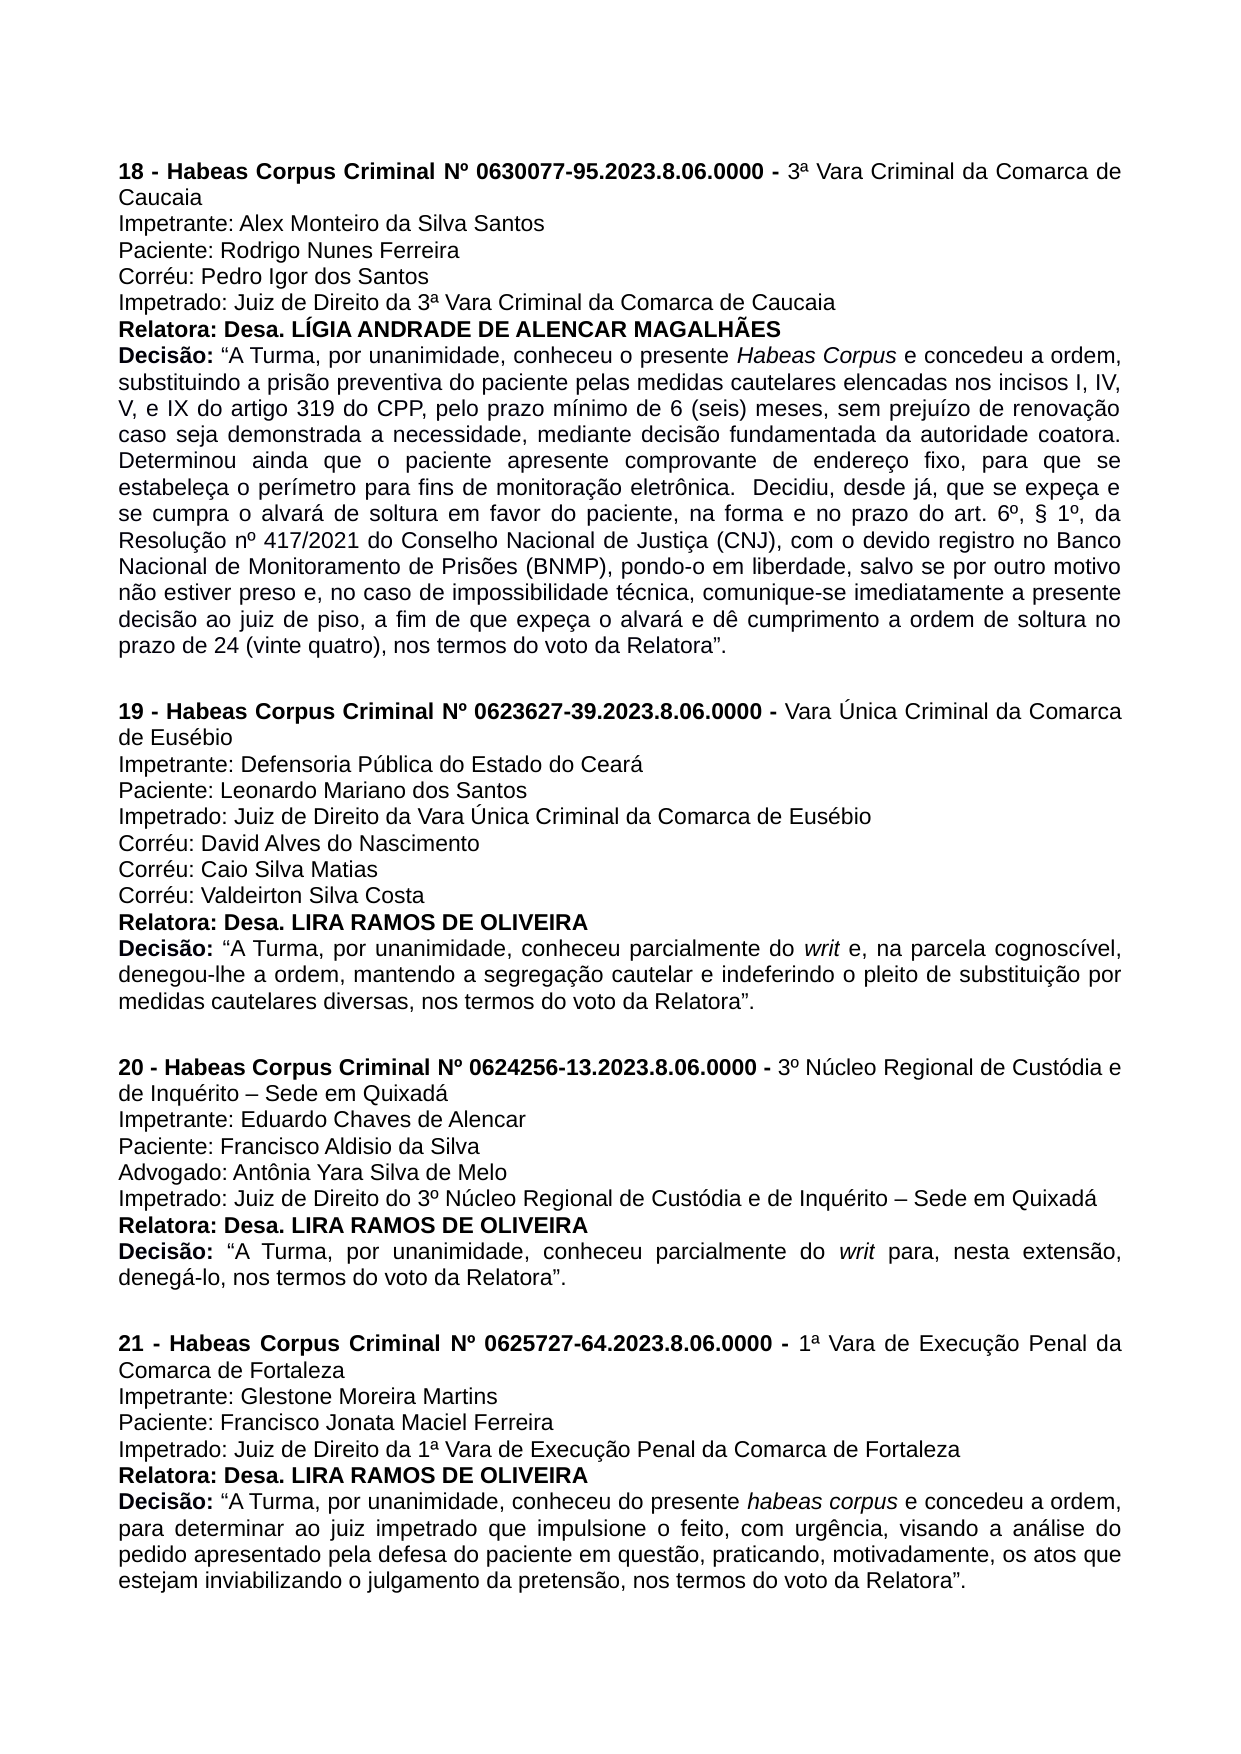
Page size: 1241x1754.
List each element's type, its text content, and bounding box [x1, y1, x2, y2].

text Corréu: Pedro Igor dos Santos [118, 263, 1122, 289]
text Relatora: Desa. LÍGIA ANDRADE DE ALENCAR MAGALHÃES [118, 316, 1122, 342]
text Decisão: “A Turma, por unanimidade, conheceu parcialmente do writ para, nesta extensão, denegá-lo, nos termos do voto da Relatora”. [118, 1238, 1122, 1291]
text 20 - Habeas Corpus Criminal Nº 0624256-13.2023.8.06.0000 - 3º Núcleo Regional de Custódia e de Inquérito – Sede em Quixadá [118, 1053, 1122, 1106]
text Paciente: Leonardo Mariano dos Santos [118, 777, 1122, 803]
text Corréu: David Alves do Nascimento [118, 829, 1122, 856]
text Relatora: Desa. LIRA RAMOS DE OLIVEIRA [118, 1212, 1122, 1238]
text 21 - Habeas Corpus Criminal Nº 0625727-64.2023.8.06.0000 - 1ª Vara de Execução Penal da Comarca de Fortaleza [118, 1330, 1122, 1383]
text Impetrante: Glestone Moreira Martins [118, 1383, 1122, 1409]
text Relatora: Desa. LIRA RAMOS DE OLIVEIRA [118, 1462, 1122, 1488]
text Impetrante: Eduardo Chaves de Alencar [118, 1106, 1122, 1133]
text Impetrado: Juiz de Direito da 3ª Vara Criminal da Comarca de Caucaia [118, 289, 1122, 316]
text Advogado: Antônia Yara Silva de Melo [118, 1159, 1122, 1185]
text Impetrado: Juiz de Direito da 1ª Vara de Execução Penal da Comarca de Fortaleza [118, 1436, 1122, 1462]
text 19 - Habeas Corpus Criminal Nº 0623627-39.2023.8.06.0000 - Vara Única Criminal da Comarca de Eusébio [118, 698, 1122, 751]
text Impetrante: Alex Monteiro da Silva Santos [118, 210, 1122, 237]
text Paciente: Rodrigo Nunes Ferreira [118, 237, 1122, 263]
text Decisão: “A Turma, por unanimidade, conheceu o presente Habeas Corpus e concedeu a ordem, substituindo a prisão preventiva do paciente pelas medidas cautelares elencadas nos incisos I, IV, V, e IX do artigo 319 do CPP, pelo prazo mínimo de 6 (seis) meses, sem prejuízo de renovação caso seja demonstrada a necessidade, mediante decisão fundamentada da autoridade coatora. Determinou ainda que o paciente apresente comprovante de endereço fixo, para que se estabeleça o perímetro para fins de monitoração eletrônica. Decidiu, desde já, que se expeça e se cumpra o alvará de soltura em favor do paciente, na forma e no prazo do art. 6º, § 1º, da Resolução nº 417/2021 do Conselho Nacional de Justiça (CNJ), com o devido registro no Banco Nacional de Monitoramento de Prisões (BNMP), pondo-o em liberdade, salvo se por outro motivo não estiver preso e, no caso de impossibilidade técnica, comunique-se imediatamente a presente decisão ao juiz de piso, a fim de que expeça o alvará e dê cumprimento a ordem de soltura no prazo de 24 (vinte quatro), nos termos do voto da Relatora”. [118, 342, 1122, 658]
text Paciente: Francisco Aldisio da Silva [118, 1133, 1122, 1159]
text Relatora: Desa. LIRA RAMOS DE OLIVEIRA [118, 909, 1122, 935]
text Decisão: “A Turma, por unanimidade, conheceu do presente habeas corpus e concedeu a ordem, para determinar ao juiz impetrado que impulsione o feito, com urgência, visando a análise do pedido apresentado pela defesa do paciente em questão, praticando, motivadamente, os atos que estejam inviabilizando o julgamento da pretensão, nos termos do voto da Relatora”. [118, 1488, 1122, 1594]
text Corréu: Caio Silva Matias [118, 856, 1122, 882]
text Paciente: Francisco Jonata Maciel Ferreira [118, 1409, 1122, 1436]
text Impetrado: Juiz de Direito do 3º Núcleo Regional de Custódia e de Inquérito – Sede em Quixadá [118, 1185, 1122, 1212]
text Impetrante: Defensoria Pública do Estado do Ceará [118, 751, 1122, 777]
text Decisão: “A Turma, por unanimidade, conheceu parcialmente do writ e, na parcela cognoscível, denegou-lhe a ordem, mantendo a segregação cautelar e indeferindo o pleito de substituição por medidas cautelares diversas, nos termos do voto da Relatora”. [118, 935, 1122, 1014]
text Impetrado: Juiz de Direito da Vara Única Criminal da Comarca de Eusébio [118, 803, 1122, 829]
text Corréu: Valdeirton Silva Costa [118, 882, 1122, 909]
text 18 - Habeas Corpus Criminal Nº 0630077-95.2023.8.06.0000 - 3ª Vara Criminal da Comarca de Caucaia [118, 158, 1122, 210]
